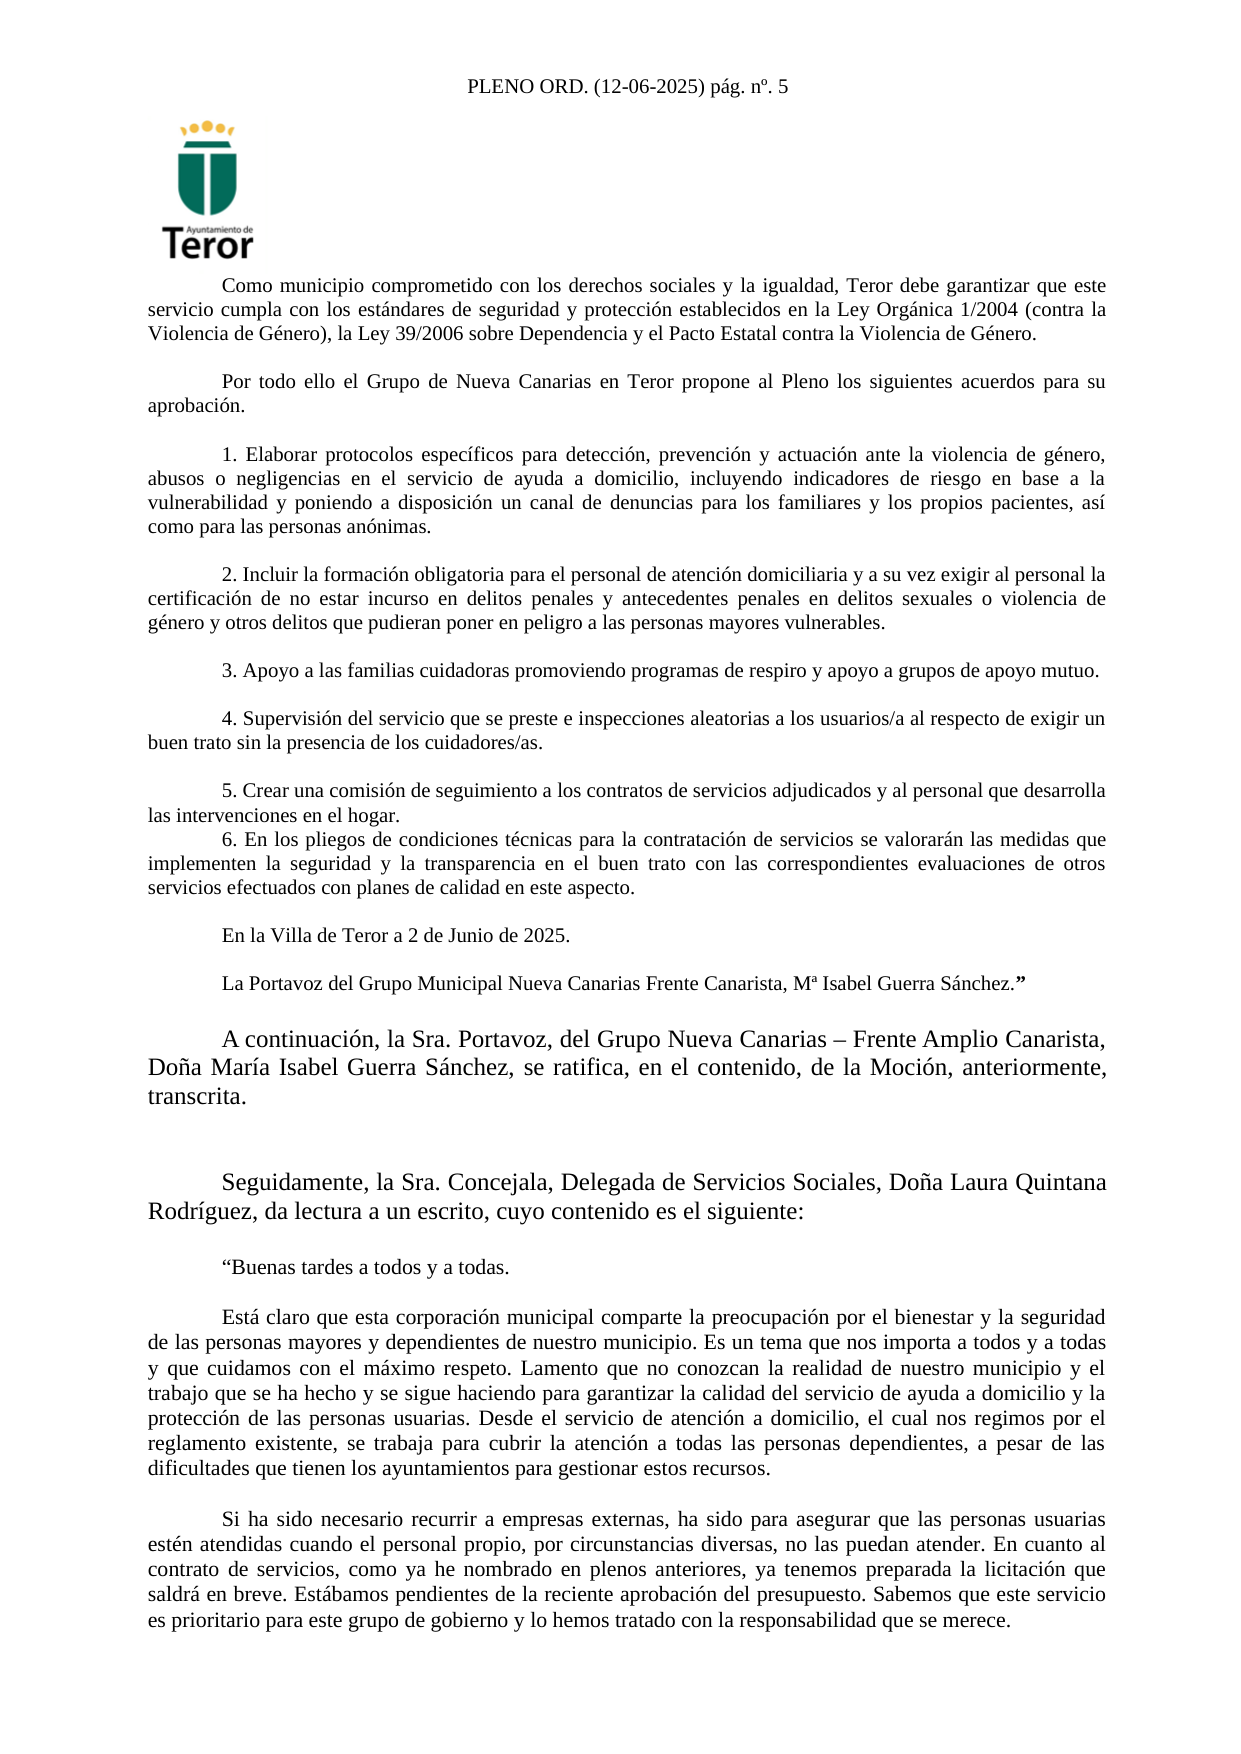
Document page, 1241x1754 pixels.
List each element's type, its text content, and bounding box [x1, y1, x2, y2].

text 3. Apoyo a las familias cuidadoras promoviendo programas de respiro y apoyo a grupos de apoyo mutuo. [148, 658, 1107, 682]
text 1. Elaborar protocolos específicos para detección, prevención y actuación ante la violencia de género, abusos o negligencias en el servicio de ayuda a domicilio, incluyendo indicadores de riesgo en base a la vulnerabilidad y poniendo a disposición un canal de denuncias para los familiares y los propios pacientes, así como para las personas anónimas. [148, 442, 1107, 538]
text En la Villa de Teror a 2 de Junio de 2025. [148, 923, 1107, 947]
text Seguidamente, la Sra. Concejala, Delegada de Servicios Sociales, Doña Laura Quintana Rodríguez, da lectura a un escrito, cuyo contenido es el siguiente: [148, 1167, 1107, 1225]
text Si ha sido necesario recurrir a empresas externas, ha sido para asegurar que las personas usuarias estén atendidas cuando el personal propio, por circunstancias diversas, no las puedan atender. En cuanto al contrato de servicios, como ya he nombrado en plenos anteriores, ya tenemos preparada la licitación que saldrá en breve. Estábamos pendientes de la reciente aprobación del presupuesto. Sabemos que este servicio es prioritario para este grupo de gobierno y lo hemos tratado con la responsabilidad que se merece. [148, 1506, 1107, 1632]
text 6. En los pliegos de condiciones técnicas para la contratación de servicios se valorarán las medidas que implementen la seguridad y la transparencia en el buen trato con las correspondientes evaluaciones de otros servicios efectuados con planes de calidad en este aspecto. [148, 827, 1107, 899]
text Por todo ello el Grupo de Nueva Canarias en Teror propone al Pleno los siguientes acuerdos para su aprobación. [148, 369, 1107, 417]
text Está claro que esta corporación municipal comparte la preocupación por el bienestar y la seguridad de las personas mayores y dependientes de nuestro municipio. Es un tema que nos importa a todos y a todas y que cuidamos con el máximo respeto. Lamento que no conozcan la realidad de nuestro municipio y el trabajo que se ha hecho y se sigue haciendo para garantizar la calidad del servicio de ayuda a domicilio y la protección de las personas usuarias. Desde el servicio de atención a domicilio, el cual nos regimos por el reglamento existente, se trabaja para cubrir la atención a todas las personas dependientes, a pesar de las dificultades que tienen los ayuntamientos para gestionar estos recursos. [148, 1304, 1107, 1481]
text Como municipio comprometido con los derechos sociales y la igualdad, Teror debe garantizar que este servicio cumpla con los estándares de seguridad y protección establecidos en la Ley Orgánica 1/2004 (contra la Violencia de Género), la Ley 39/2006 sobre Dependencia y el Pacto Estatal contra la Violencia de Género. [148, 273, 1107, 345]
text A continuación, la Sra. Portavoz, del Grupo Nueva Canarias – Frente Amplio Canarista, Doña María Isabel Guerra Sánchez, se ratifica, en el contenido, de la Moción, anteriormente, transcrita. [148, 1024, 1107, 1110]
text 5. Crear una comisión de seguimiento a los contratos de servicios adjudicados y al personal que desarrolla las intervenciones en el hogar. [148, 778, 1107, 827]
text 4. Supervisión del servicio que se preste e inspecciones aleatorias a los usuarios/a al respecto de exigir un buen trato sin la presencia de los cuidadores/as. [148, 706, 1107, 754]
text La Portavoz del Grupo Municipal Nueva Canarias Frente Canarista, Mª Isabel Guerra Sánchez.” [148, 971, 1107, 995]
text “Buenas tardes a todos y a todas. [148, 1254, 1107, 1279]
text 2. Incluir la formación obligatoria para el personal de atención domiciliaria y a su vez exigir al personal la certificación de no estar incurso en delitos penales y antecedentes penales en delitos sexuales o violencia de género y otros delitos que pudieran poner en peligro a las personas mayores vulnerables. [148, 562, 1107, 634]
